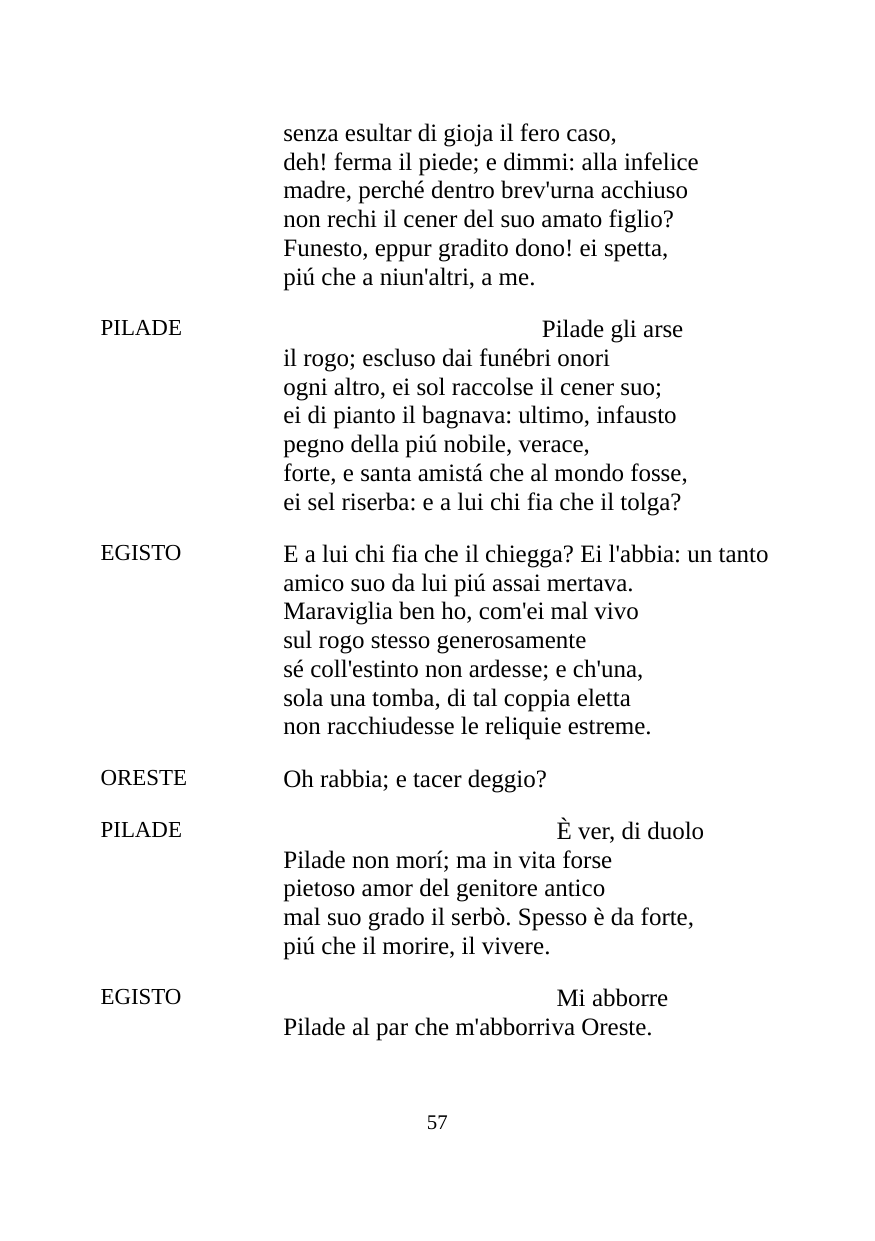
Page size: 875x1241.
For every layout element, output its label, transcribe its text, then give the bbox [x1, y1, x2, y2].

table_cell PILADE [89, 804, 271, 971]
table_cell EGISTO [89, 527, 271, 752]
table_cell È ver, di duolo Pilade non morí; ma in vita forse pietoso amor del genitore antico mal suo grado il serbò. Spesso è da forte, piú che il morire, il vivere. [271, 804, 785, 971]
table_cell senza esultar di gioja il fero caso, deh! ferma il piede; e dimmi: alla infelice madre, perché dentro brev'urna acchiuso non rechi il cener del suo amato figlio? Funesto, eppur gradito dono! ei spetta, piú che a niun'altri, a me. [271, 106, 785, 302]
table_cell Mi abborre Pilade al par che m'abborriva Oreste. [271, 971, 785, 1052]
table_cell E a lui chi fia che il chiegga? Ei l'abbia: un tanto amico suo da lui piú assai mertava. Maraviglia ben ho, com'ei mal vivo sul rogo stesso generosamente sé coll'estinto non ardesse; e ch'una, sola una tomba, di tal coppia eletta non racchiudesse le reliquie estreme. [271, 527, 785, 752]
table_cell EGISTO [89, 971, 271, 1052]
table_cell [89, 106, 271, 302]
table_cell Oh rabbia; e tacer deggio? [271, 752, 785, 804]
table_cell ORESTE [89, 752, 271, 804]
table_cell PILADE [89, 302, 271, 527]
table_cell Pilade gli arse il rogo; escluso dai funébri onori ogni altro, ei sol raccolse il cener suo; ei di pianto il bagnava: ultimo, infausto pegno della piú nobile, verace, forte, e santa amistá che al mondo fosse, ei sel riserba: e a lui chi fia che il tolga? [271, 302, 785, 527]
